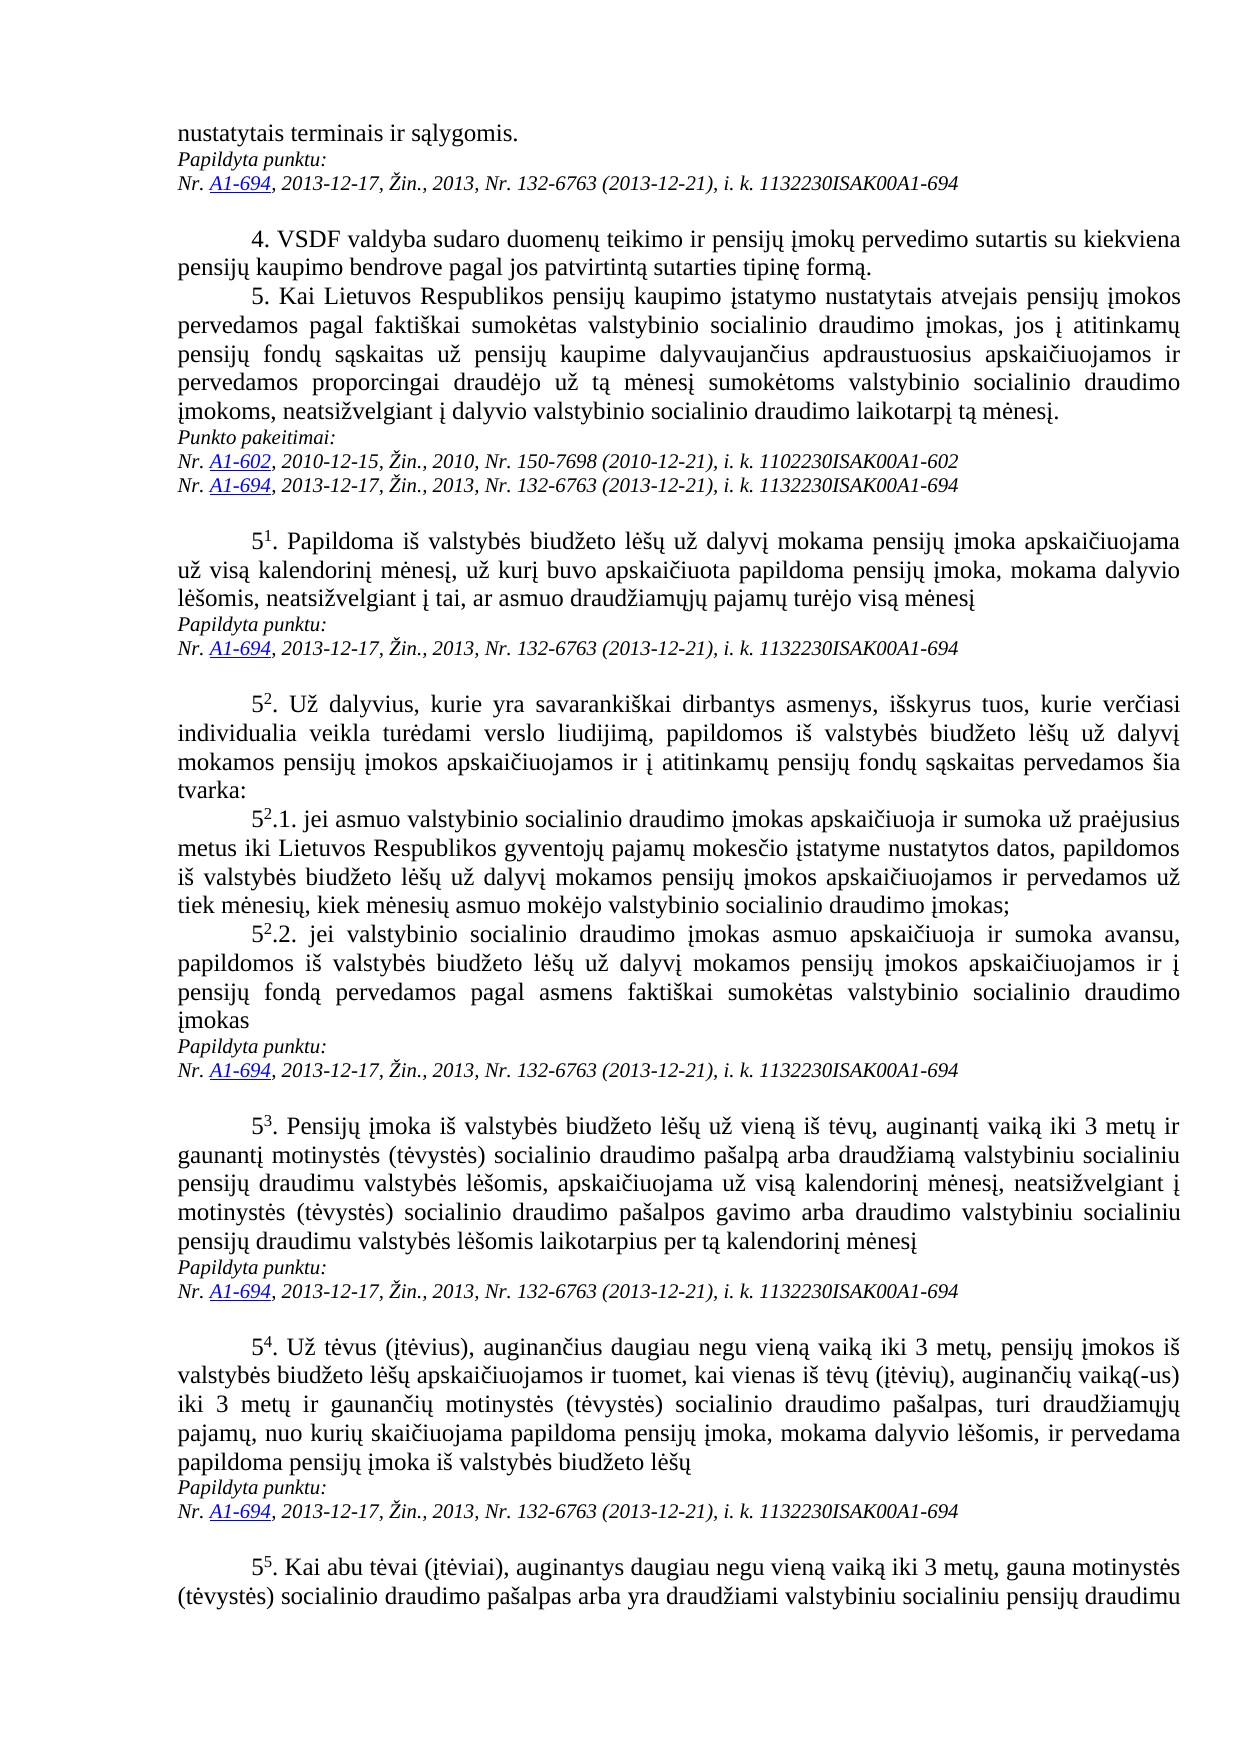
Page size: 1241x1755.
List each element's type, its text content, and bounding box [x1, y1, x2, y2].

text 53. Pensijų įmoka iš valstybės biudžeto lėšų už vieną iš tėvų, auginantį vaiką iki 3 metų ir gaunantį motinystės (tėvystės) socialinio draudimo pašalpą arba draudžiamą valstybiniu socialiniu pensijų draudimu valstybės lėšomis, apskaičiuojama už visą kalendorinį mėnesį, neatsižvelgiant į motinystės (tėvystės) socialinio draudimo pašalpos gavimo arba draudimo valstybiniu socialiniu pensijų draudimu valstybės lėšomis laikotarpius per tą kalendorinį mėnesį [177, 1111, 1181, 1255]
text Nr. A1-694, 2013-12-17, Žin., 2013, Nr. 132-6763 (2013-12-21), i. k. 1132230ISAK00A1-694 [177, 1499, 1181, 1523]
text nustatytais terminais ir sąlygomis. [177, 118, 1181, 147]
text Papildyta punktu: [177, 1475, 1181, 1499]
text Papildyta punktu: [177, 1255, 1181, 1279]
text Nr. A1-602, 2010-12-15, Žin., 2010, Nr. 150-7698 (2010-12-21), i. k. 1102230ISAK00A1-602 [177, 449, 1181, 473]
text Nr. A1-694, 2013-12-17, Žin., 2013, Nr. 132-6763 (2013-12-21), i. k. 1132230ISAK00A1-694 [177, 473, 1181, 497]
text 55. Kai abu tėvai (įtėviai), auginantys daugiau negu vieną vaiką iki 3 metų, gauna motinystės (tėvystės) socialinio draudimo pašalpas arba yra draudžiami valstybiniu socialiniu pensijų draudimu [177, 1552, 1181, 1610]
text 52.2. jei valstybinio socialinio draudimo įmokas asmuo apskaičiuoja ir sumoka avansu, papildomos iš valstybės biudžeto lėšų už dalyvį mokamos pensijų įmokos apskaičiuojamos ir į pensijų fondą pervedamos pagal asmens faktiškai sumokėtas valstybinio socialinio draudimo įmokas [177, 919, 1181, 1034]
text Nr. A1-694, 2013-12-17, Žin., 2013, Nr. 132-6763 (2013-12-21), i. k. 1132230ISAK00A1-694 [177, 1058, 1181, 1082]
text 51. Papildoma iš valstybės biudžeto lėšų už dalyvį mokama pensijų įmoka apskaičiuojama už visą kalendorinį mėnesį, už kurį buvo apskaičiuota papildoma pensijų įmoka, mokama dalyvio lėšomis, neatsižvelgiant į tai, ar asmuo draudžiamųjų pajamų turėjo visą mėnesį [177, 526, 1181, 612]
text 52.1. jei asmuo valstybinio socialinio draudimo įmokas apskaičiuoja ir sumoka už praėjusius metus iki Lietuvos Respublikos gyventojų pajamų mokesčio įstatyme nustatytos datos, papildomos iš valstybės biudžeto lėšų už dalyvį mokamos pensijų įmokos apskaičiuojamos ir pervedamos už tiek mėnesių, kiek mėnesių asmuo mokėjo valstybinio socialinio draudimo įmokas; [177, 804, 1181, 919]
text 4. VSDF valdyba sudaro duomenų teikimo ir pensijų įmokų pervedimo sutartis su kiekviena pensijų kaupimo bendrove pagal jos patvirtintą sutarties tipinę formą. [177, 224, 1181, 281]
text Nr. A1-694, 2013-12-17, Žin., 2013, Nr. 132-6763 (2013-12-21), i. k. 1132230ISAK00A1-694 [177, 1279, 1181, 1303]
text 5. Kai Lietuvos Respublikos pensijų kaupimo įstatymo nustatytais atvejais pensijų įmokos pervedamos pagal faktiškai sumokėtas valstybinio socialinio draudimo įmokas, jos į atitinkamų pensijų fondų sąskaitas už pensijų kaupime dalyvaujančius apdraustuosius apskaičiuojamos ir pervedamos proporcingai draudėjo už tą mėnesį sumokėtoms valstybinio socialinio draudimo įmokoms, neatsižvelgiant į dalyvio valstybinio socialinio draudimo laikotarpį tą mėnesį. [177, 281, 1181, 425]
text Papildyta punktu: [177, 1034, 1181, 1058]
text Nr. A1-694, 2013-12-17, Žin., 2013, Nr. 132-6763 (2013-12-21), i. k. 1132230ISAK00A1-694 [177, 171, 1181, 195]
text Nr. A1-694, 2013-12-17, Žin., 2013, Nr. 132-6763 (2013-12-21), i. k. 1132230ISAK00A1-694 [177, 636, 1181, 660]
text Punkto pakeitimai: [177, 425, 1181, 449]
text 54. Už tėvus (įtėvius), auginančius daugiau negu vieną vaiką iki 3 metų, pensijų įmokos iš valstybės biudžeto lėšų apskaičiuojamos ir tuomet, kai vienas iš tėvų (įtėvių), auginančių vaiką(-us) iki 3 metų ir gaunančių motinystės (tėvystės) socialinio draudimo pašalpas, turi draudžiamųjų pajamų, nuo kurių skaičiuojama papildoma pensijų įmoka, mokama dalyvio lėšomis, ir pervedama papildoma pensijų įmoka iš valstybės biudžeto lėšų [177, 1332, 1181, 1475]
text Papildyta punktu: [177, 612, 1181, 636]
text Papildyta punktu: [177, 147, 1181, 171]
text 52. Už dalyvius, kurie yra savarankiškai dirbantys asmenys, išskyrus tuos, kurie verčiasi individualia veikla turėdami verslo liudijimą, papildomos iš valstybės biudžeto lėšų už dalyvį mokamos pensijų įmokos apskaičiuojamos ir į atitinkamų pensijų fondų sąskaitas pervedamos šia tvarka: [177, 689, 1181, 804]
